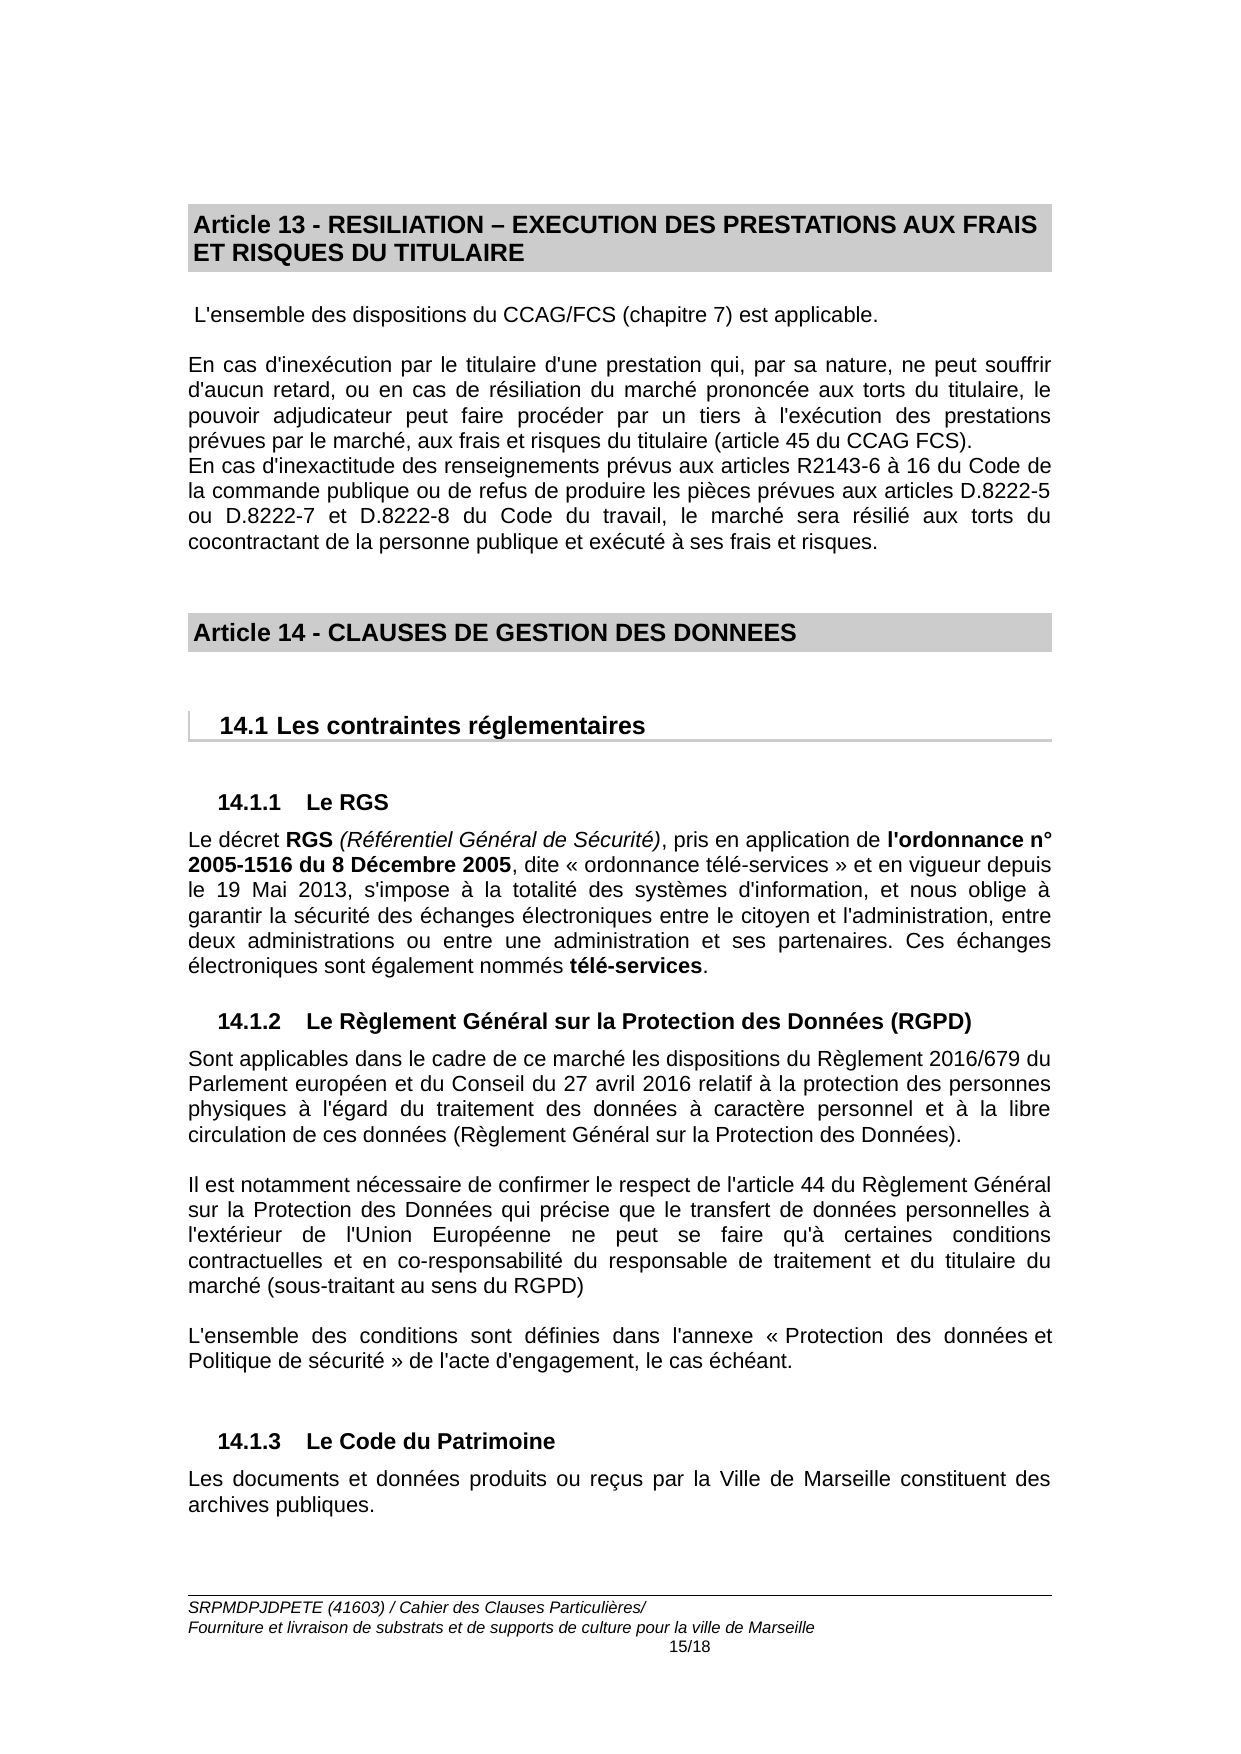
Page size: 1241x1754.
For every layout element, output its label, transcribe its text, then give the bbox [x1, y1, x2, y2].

subtitle Le Règlement Général sur la Protection des Données (RGPD) [188, 1008, 1052, 1034]
text Il est notamment nécessaire de confirmer le respect de l'article 44 du Règlement Général sur la Protection des Données qui précise que le transfert de données personnelles à l'extérieur de l'Union Européenne ne peut se faire qu'à certaines conditions contractuelles et en co-responsabilité du responsable de traitement et du titulaire du marché (sous-traitant au sens du RGPD) [188, 1172, 1052, 1298]
text Sont applicables dans le cadre de ce marché les dispositions du Règlement 2016/679 du Parlement européen et du Conseil du 27 avril 2016 relatif à la protection des personnes physiques à l'égard du traitement des données à caractère personnel et à la libre circulation de ces données (Règlement Général sur la Protection des Données). [188, 1046, 1052, 1147]
text En cas d'inexécution par le titulaire d'une prestation qui, par sa nature, ne peut souffrir d'aucun retard, ou en cas de résiliation du marché prononcée aux torts du titulaire, le pouvoir adjudicateur peut faire procéder par un tiers à l'exécution des prestations prévues par le marché, aux frais et risques du titulaire (article 45 du CCAG FCS). [188, 352, 1052, 453]
text L'ensemble des conditions sont définies dans l'annexe « Protection des données et Politique de sécurité » de l'acte d'engagement, le cas échéant. [188, 1323, 1052, 1373]
subtitle Le RGS [188, 789, 1052, 815]
subtitle CLAUSES DE GESTION DES DONNEES [190, 615, 1050, 650]
text L'ensemble des dispositions du CCAG/FCS (chapitre 7) est applicable. [188, 302, 1052, 327]
subtitle Le Code du Patrimoine [188, 1428, 1052, 1454]
text En cas d'inexactitude des renseignements prévus aux articles R2143-6 à 16 du Code de la commande publique ou de refus de produire les pièces prévues aux articles D.8222-5 ou D.8222-7 et D.8222-8 du Code du travail, le marché sera résilié aux torts du cocontractant de la personne publique et exécuté à ses frais et risques. [188, 453, 1052, 554]
subtitle RESILIATION – EXECUTION DES PRESTATIONS AUX FRAIS ET RISQUES DU TITULAIRE [190, 207, 1050, 270]
text Les documents et données produits ou reçus par la Ville de Marseille constituent des archives publiques. [188, 1466, 1052, 1517]
text Le décret RGS (Référentiel Général de Sécurité), pris en application de l'ordonnance n° 2005-1516 du 8 Décembre 2005, dite « ordonnance télé-services » et en vigueur depuis le 19 Mai 2013, s'impose à la totalité des systèmes d'information, et nous oblige à garantir la sécurité des échanges électroniques entre le citoyen et l'administration, entre deux administrations ou entre une administration et ses partenaires. Ces échanges électroniques sont également nommés télé-services. [188, 827, 1052, 978]
subtitle Les contraintes réglementaires [190, 711, 1052, 739]
